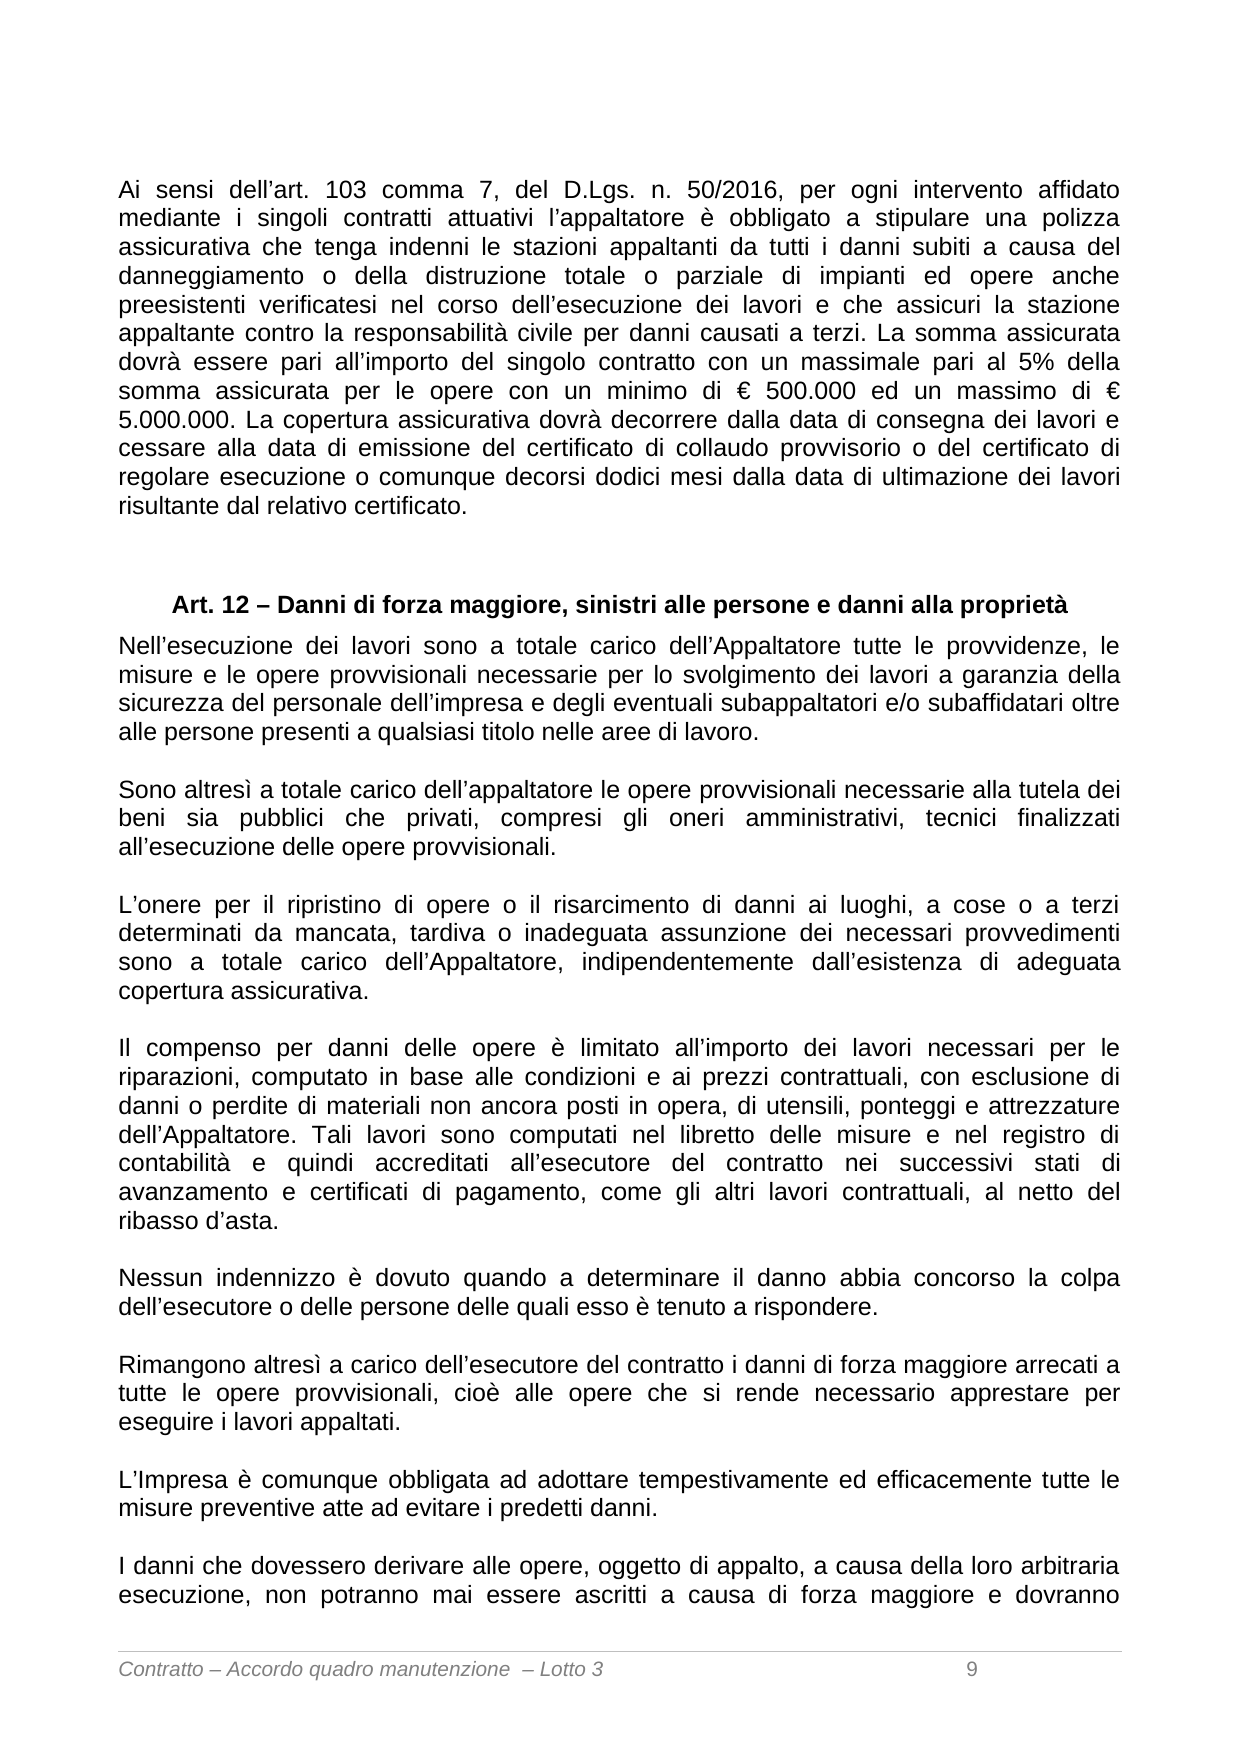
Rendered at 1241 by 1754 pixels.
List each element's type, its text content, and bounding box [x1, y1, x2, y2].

text Il compenso per danni delle opere è limitato all’importo dei lavori necessari per le riparazioni, computato in base alle condizioni e ai prezzi contrattuali, con esclusione di danni o perdite di materiali non ancora posti in opera, di utensili, ponteggi e attrezzature dell’Appaltatore. Tali lavori sono computati nel libretto delle misure e nel registro di contabilità e quindi accreditati all’esecutore del contratto nei successivi stati di avanzamento e certificati di pagamento, come gli altri lavori contrattuali, al netto del ribasso d’asta. [118, 1033, 1122, 1234]
text I danni che dovessero derivare alle opere, oggetto di appalto, a causa della loro arbitraria esecuzione, non potranno mai essere ascritti a causa di forza maggiore e dovranno [118, 1551, 1122, 1608]
text Art. 12 – Danni di forza maggiore, sinistri alle persone e danni alla proprietà [118, 589, 1122, 618]
text Rimangono altresì a carico dell’esecutore del contratto i danni di forza maggiore arrecati a tutte le opere provvisionali, cioè alle opere che si rende necessario apprestare per eseguire i lavori appaltati. [118, 1349, 1122, 1436]
text L’onere per il ripristino di opere o il risarcimento di danni ai luoghi, a cose o a terzi determinati da mancata, tardiva o inadeguata assunzione dei necessari provvedimenti sono a totale carico dell’Appaltatore, indipendentemente dall’esistenza di adeguata copertura assicurativa. [118, 889, 1122, 1004]
text Nell’esecuzione dei lavori sono a totale carico dell’Appaltatore tutte le provvidenze, le misure e le opere provvisionali necessarie per lo svolgimento dei lavori a garanzia della sicurezza del personale dell’impresa e degli eventuali subappaltatori e/o subaffidatari oltre alle persone presenti a qualsiasi titolo nelle aree di lavoro. [118, 631, 1122, 746]
text Sono altresì a totale carico dell’appaltatore le opere provvisionali necessarie alla tutela dei beni sia pubblici che privati, compresi gli oneri amministrativi, tecnici finalizzati all’esecuzione delle opere provvisionali. [118, 774, 1122, 861]
text Nessun indennizzo è dovuto quando a determinare il danno abbia concorso la colpa dell’esecutore o delle persone delle quali esso è tenuto a rispondere. [118, 1263, 1122, 1321]
text Ai sensi dell’art. 103 comma 7, del D.Lgs. n. 50/2016, per ogni intervento affidato mediante i singoli contratti attuativi l’appaltatore è obbligato a stipulare una polizza assicurativa che tenga indenni le stazioni appaltanti da tutti i danni subiti a causa del danneggiamento o della distruzione totale o parziale di impianti ed opere anche preesistenti verificatesi nel corso dell’esecuzione dei lavori e che assicuri la stazione appaltante contro la responsabilità civile per danni causati a terzi. La somma assicurata dovrà essere pari all’importo del singolo contratto con un massimale pari al 5% della somma assicurata per le opere con un minimo di € 500.000 ed un massimo di € 5.000.000. La copertura assicurativa dovrà decorrere dalla data di consegna dei lavori e cessare alla data di emissione del certificato di collaudo provvisorio o del certificato di regolare esecuzione o comunque decorsi dodici mesi dalla data di ultimazione dei lavori risultante dal relativo certificato. [118, 174, 1122, 519]
text L’Impresa è comunque obbligata ad adottare tempestivamente ed efficacemente tutte le misure preventive atte ad evitare i predetti danni. [118, 1464, 1122, 1522]
